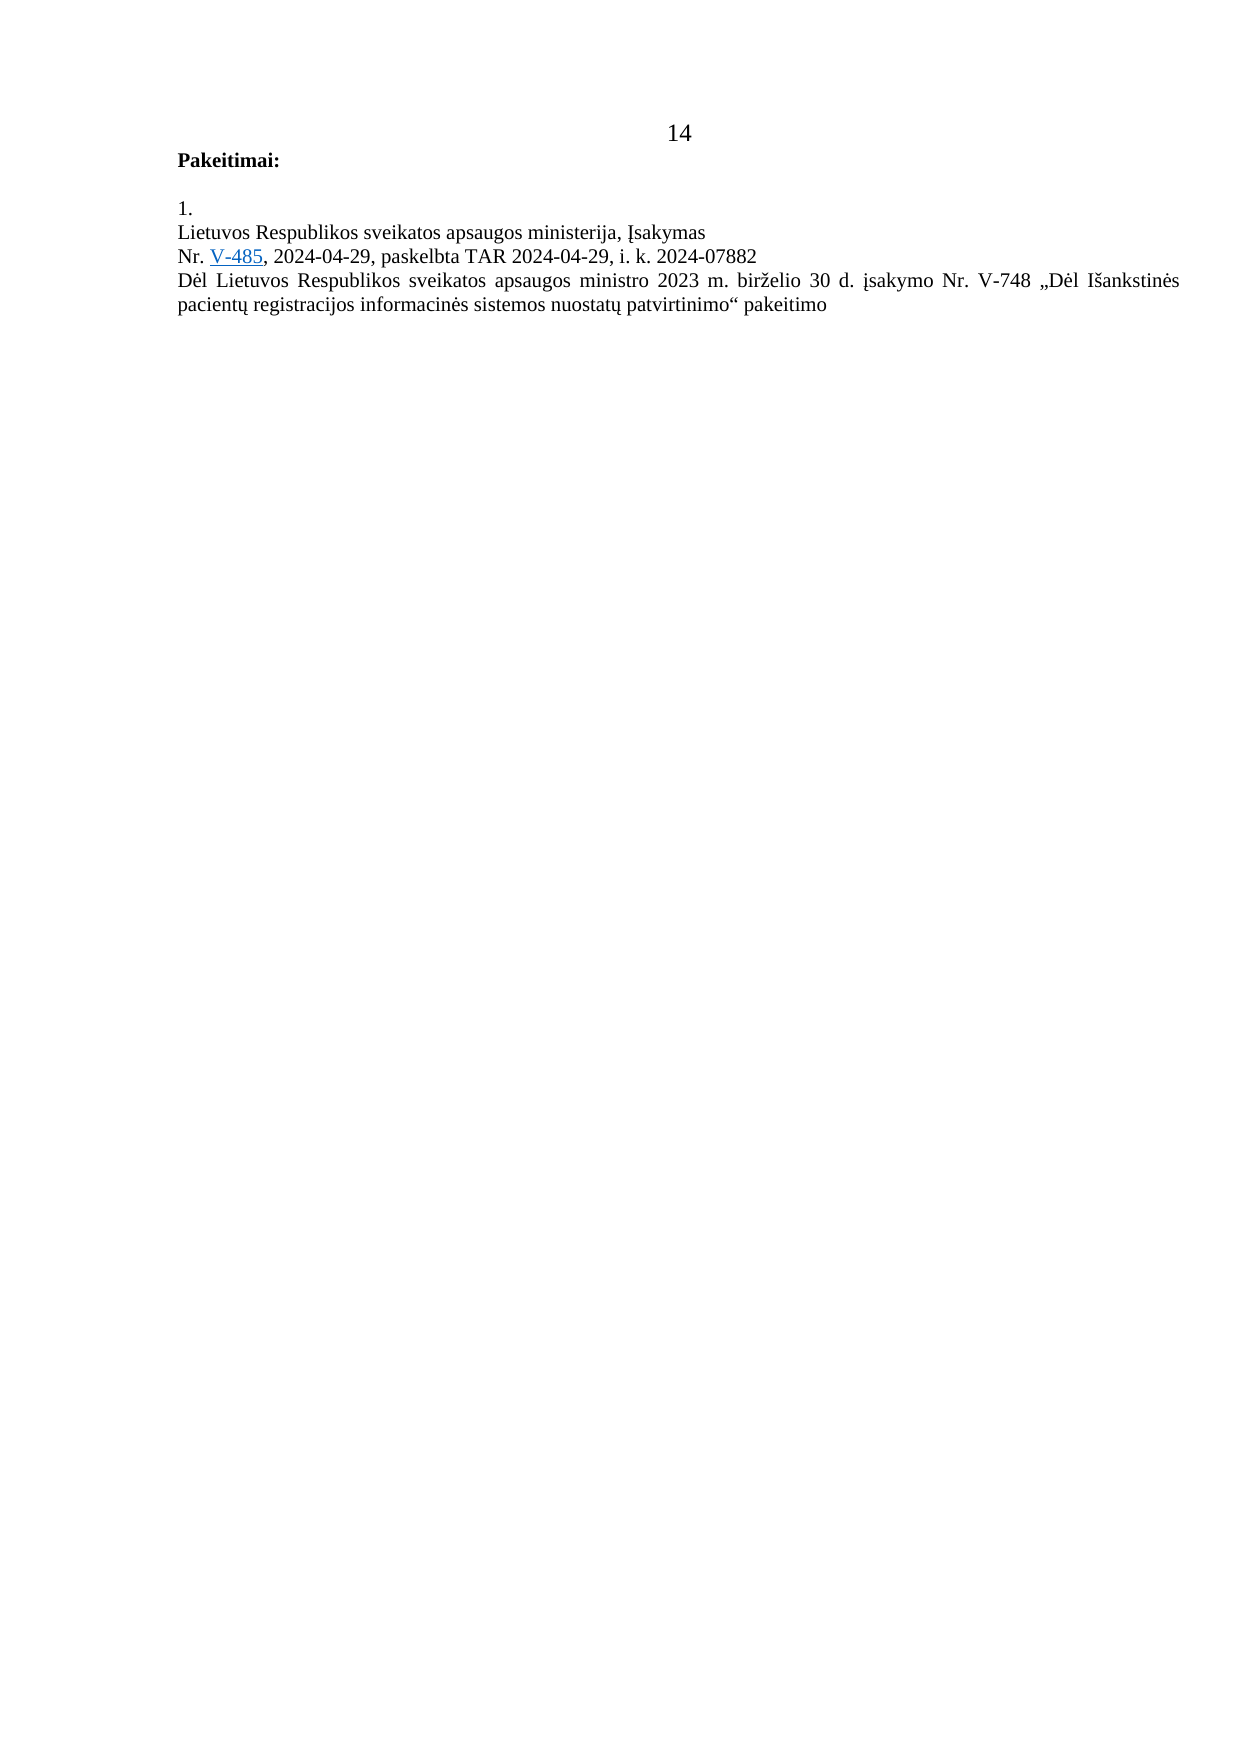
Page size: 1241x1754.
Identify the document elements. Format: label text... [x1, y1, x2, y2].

text Nr. V-485, 2024-04-29, paskelbta TAR 2024-04-29, i. k. 2024-07882 [177, 244, 1181, 268]
text Lietuvos Respublikos sveikatos apsaugos ministerija, Įsakymas [177, 220, 1181, 244]
text Dėl Lietuvos Respublikos sveikatos apsaugos ministro 2023 m. birželio 30 d. įsakymo Nr. V-748 „Dėl Išankstinės pacientų registracijos informacinės sistemos nuostatų patvirtinimo“ pakeitimo [177, 268, 1181, 316]
text Pakeitimai: [177, 148, 1181, 172]
text 1. [177, 196, 1181, 220]
